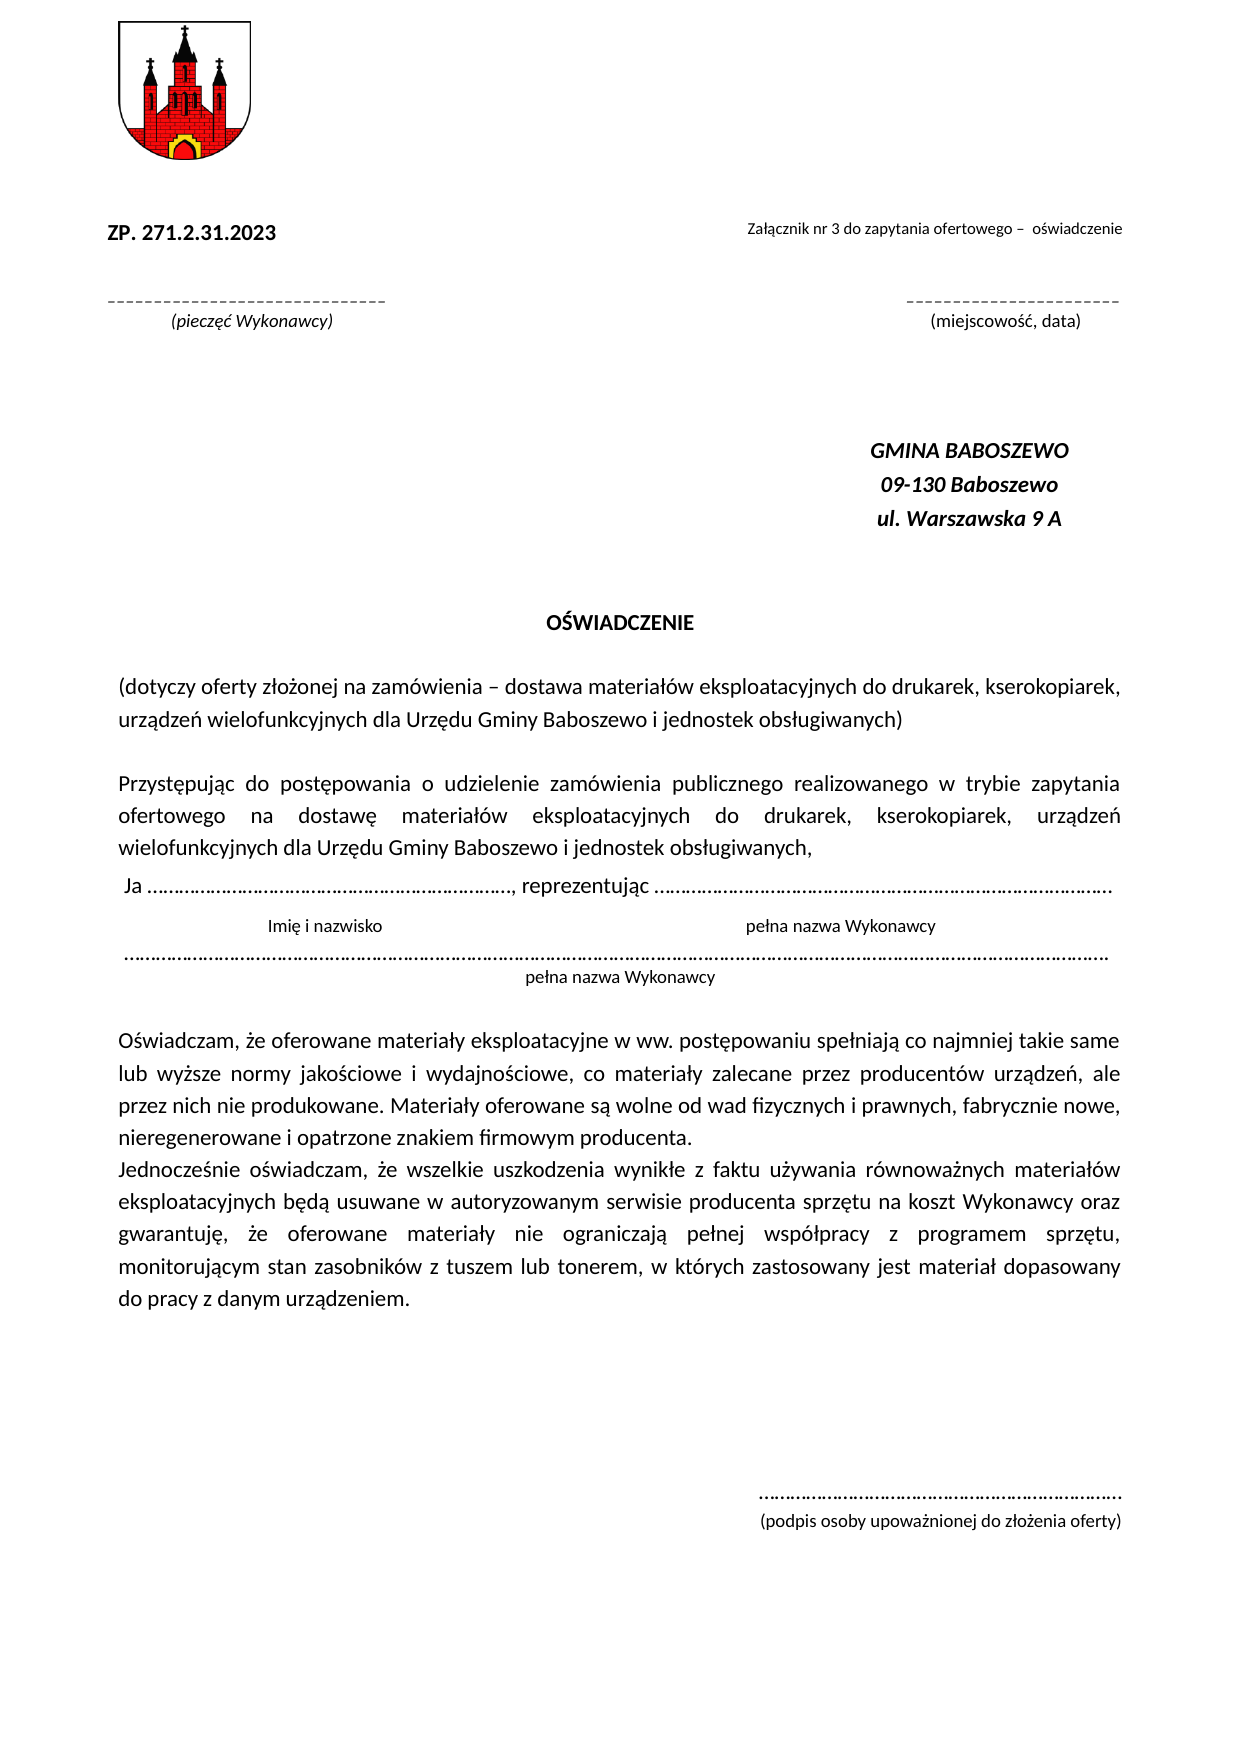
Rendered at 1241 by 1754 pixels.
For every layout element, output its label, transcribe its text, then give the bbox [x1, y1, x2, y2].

table_header ZP. 271.2.31.2023 [107, 189, 634, 253]
text (dotyczy oferty złożonej na zamówienia – dostawa materiałów eksploatacyjnych do drukarek, kserokopiarek, urządzeń wielofunkcyjnych dla Urzędu Gminy Baboszewo i jednostek obsługiwanych) [118, 672, 1122, 733]
text OŚWIADCZENIE [118, 608, 1122, 636]
table_header Załącznik nr 3 do zapytania ofertowego – oświadczenie [635, 189, 1123, 253]
text (podpis osoby upoważnionej do złożenia oferty) [118, 1505, 1122, 1533]
table_header GMINA BABOSZEWO 09-130 Baboszewo ul. Warszawska 9 A [819, 437, 1122, 537]
table_cell ______________________________ (pieczęć Wykonawcy) [107, 253, 634, 366]
text Jednocześnie oświadczam, że wszelkie uszkodzenia wynikłe z faktu używania równoważnych materiałów eksploatacyjnych będą usuwane w autoryzowanym serwisie producenta sprzętu na koszt Wykonawcy oraz gwarantuję, że oferowane materiały nie ograniczają pełnej współpracy z programem sprzętu, monitorującym stan zasobników z tuszem lub tonerem, w których zastosowany jest materiał dopasowany do pracy z danym urządzeniem. [118, 1155, 1122, 1312]
text Oświadczam, że oferowane materiały eksploatacyjne w ww. postępowaniu spełniają co najmniej takie same lub wyższe normy jakościowe i wydajnościowe, co materiały zalecane przez producentów urządzeń, ale przez nich nie produkowane. Materiały oferowane są wolne od wad fizycznych i prawnych, fabrycznie nowe, nieregenerowane i opatrzone znakiem firmowym producenta. [118, 1026, 1122, 1151]
table_cell _______________________ (miejscowość, data) [635, 253, 1123, 366]
table_header Ja ……………………………………………………………, reprezentując …………………………………………………………………………… [118, 866, 1122, 909]
text Przystępując do postępowania o udzielenie zamówienia publicznego realizowanego w trybie zapytania ofertowego na dostawę materiałów eksploatacyjnych do drukarek, kserokopiarek, urządzeń wielofunkcyjnych dla Urzędu Gminy Baboszewo i jednostek obsługiwanych, [118, 769, 1122, 861]
table_cell Imię i nazwisko pełna nazwa Wykonawcy ……………………………………………………………………………………………………………………………………………………………………. pełna nazwa Wykonawcy [118, 909, 1122, 994]
text …………………………………………………………… [118, 1477, 1122, 1505]
